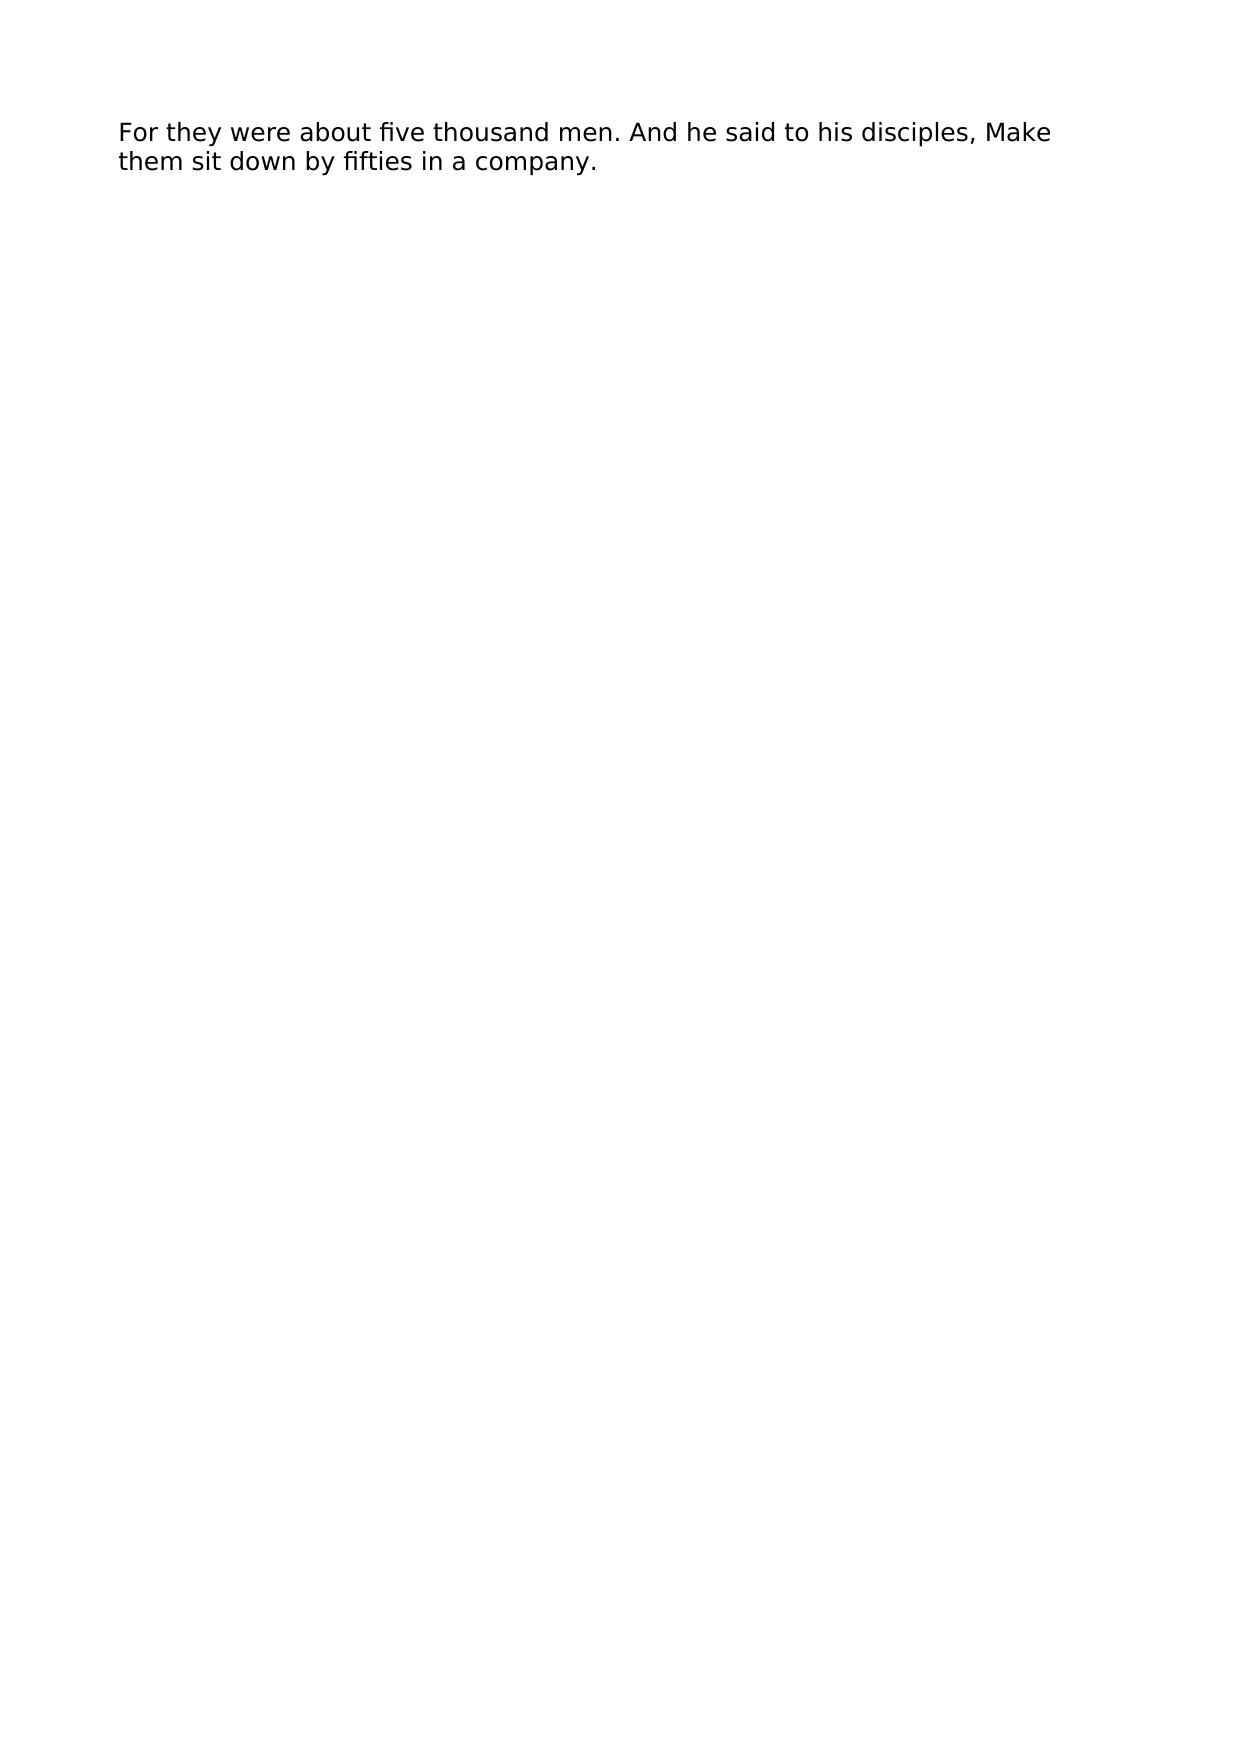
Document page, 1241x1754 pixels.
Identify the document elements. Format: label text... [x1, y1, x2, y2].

text For they were about five thousand men. And he said to his disciples, Make them sit down by fifties in a company. [118, 118, 1122, 176]
